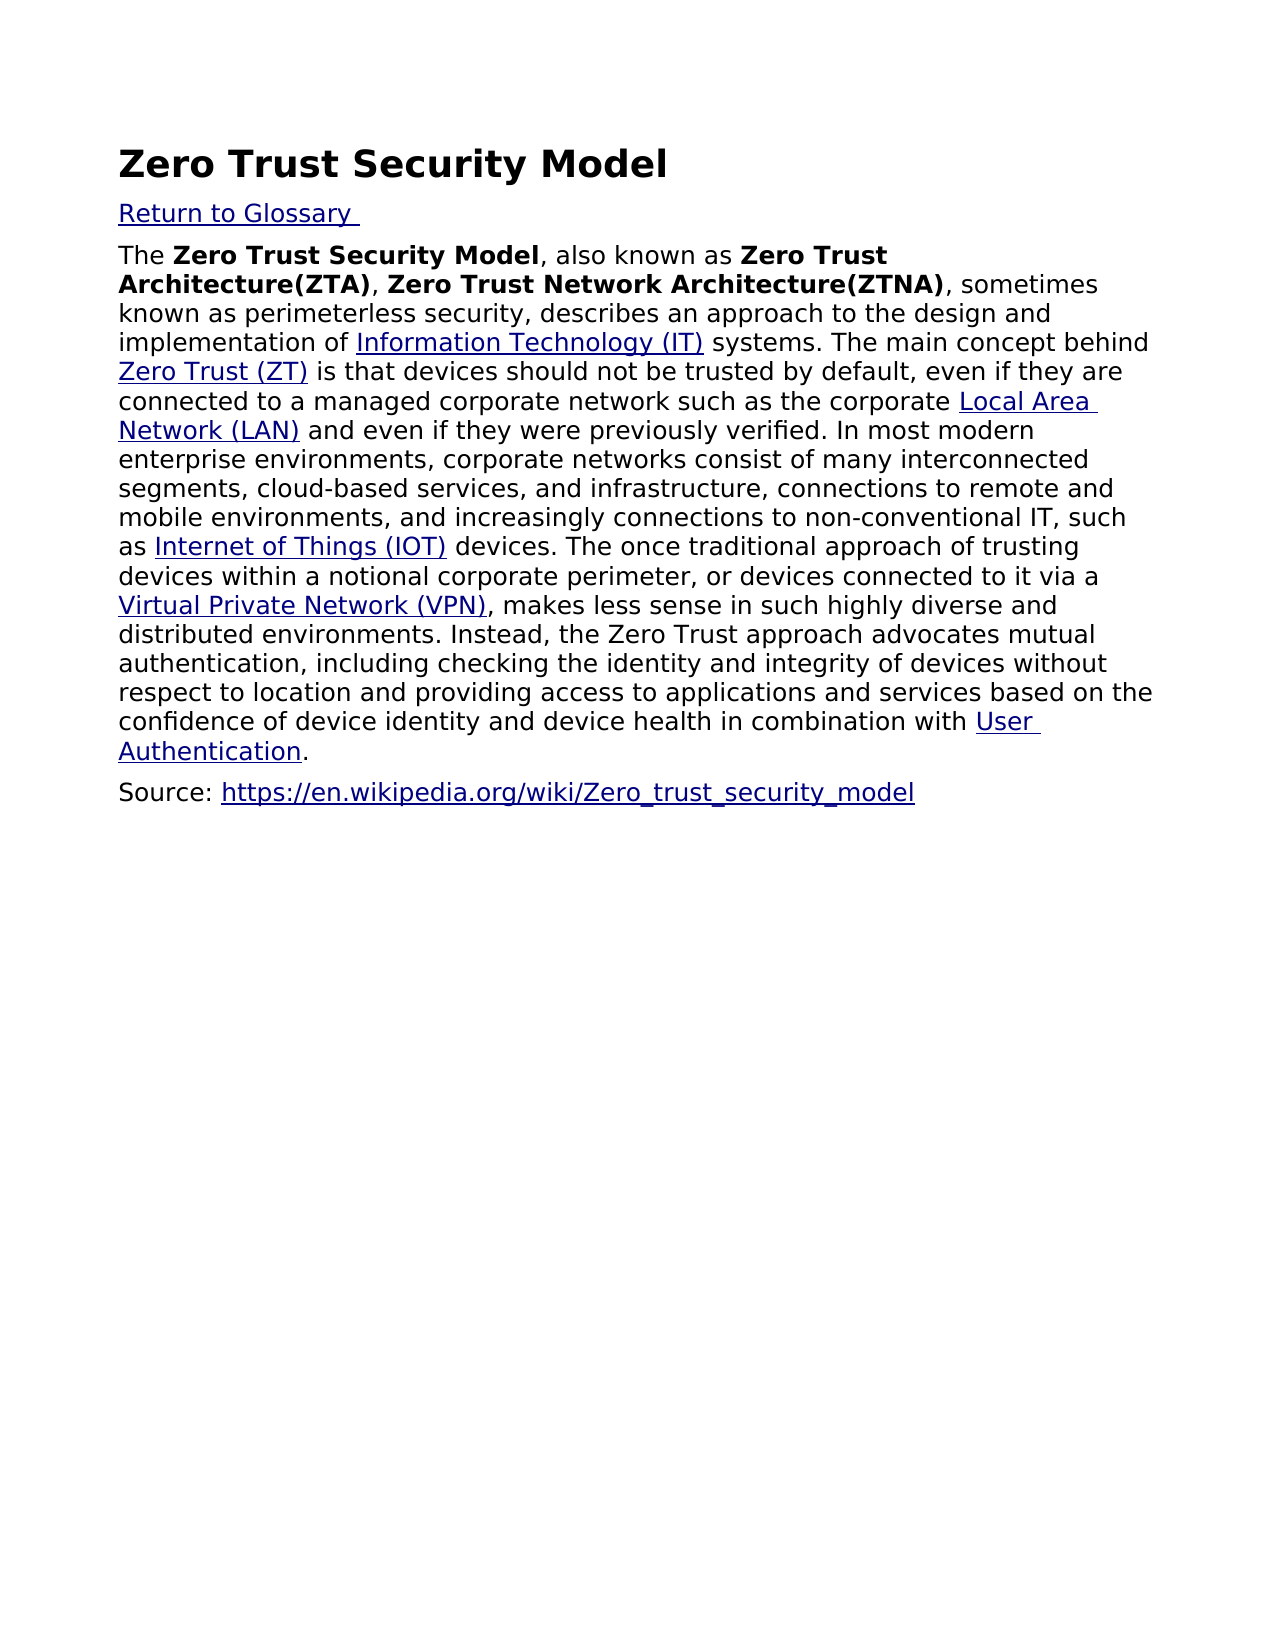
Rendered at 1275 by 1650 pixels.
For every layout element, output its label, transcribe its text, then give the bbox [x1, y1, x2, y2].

text Return to Glossary [118, 199, 1157, 228]
subtitle Zero Trust Security Model [118, 143, 1157, 187]
text The Zero Trust Security Model, also known as Zero Trust Architecture(ZTA), Zero Trust Network Architecture(ZTNA), sometimes known as perimeterless security, describes an approach to the design and implementation of Information Technology (IT) systems. The main concept behind Zero Trust (ZT) is that devices should not be trusted by default, even if they are connected to a managed corporate network such as the corporate Local Area Network (LAN) and even if they were previously verified. In most modern enterprise environments, corporate networks consist of many interconnected segments, cloud-based services, and infrastructure, connections to remote and mobile environments, and increasingly connections to non-conventional IT, such as Internet of Things (IOT) devices. The once traditional approach of trusting devices within a notional corporate perimeter, or devices connected to it via a Virtual Private Network (VPN), makes less sense in such highly diverse and distributed environments. Instead, the Zero Trust approach advocates mutual authentication, including checking the identity and integrity of devices without respect to location and providing access to applications and services based on the confidence of device identity and device health in combination with User Authentication. [118, 241, 1157, 766]
text Source: https://en.wikipedia.org/wiki/Zero_trust_security_model [118, 778, 1157, 808]
